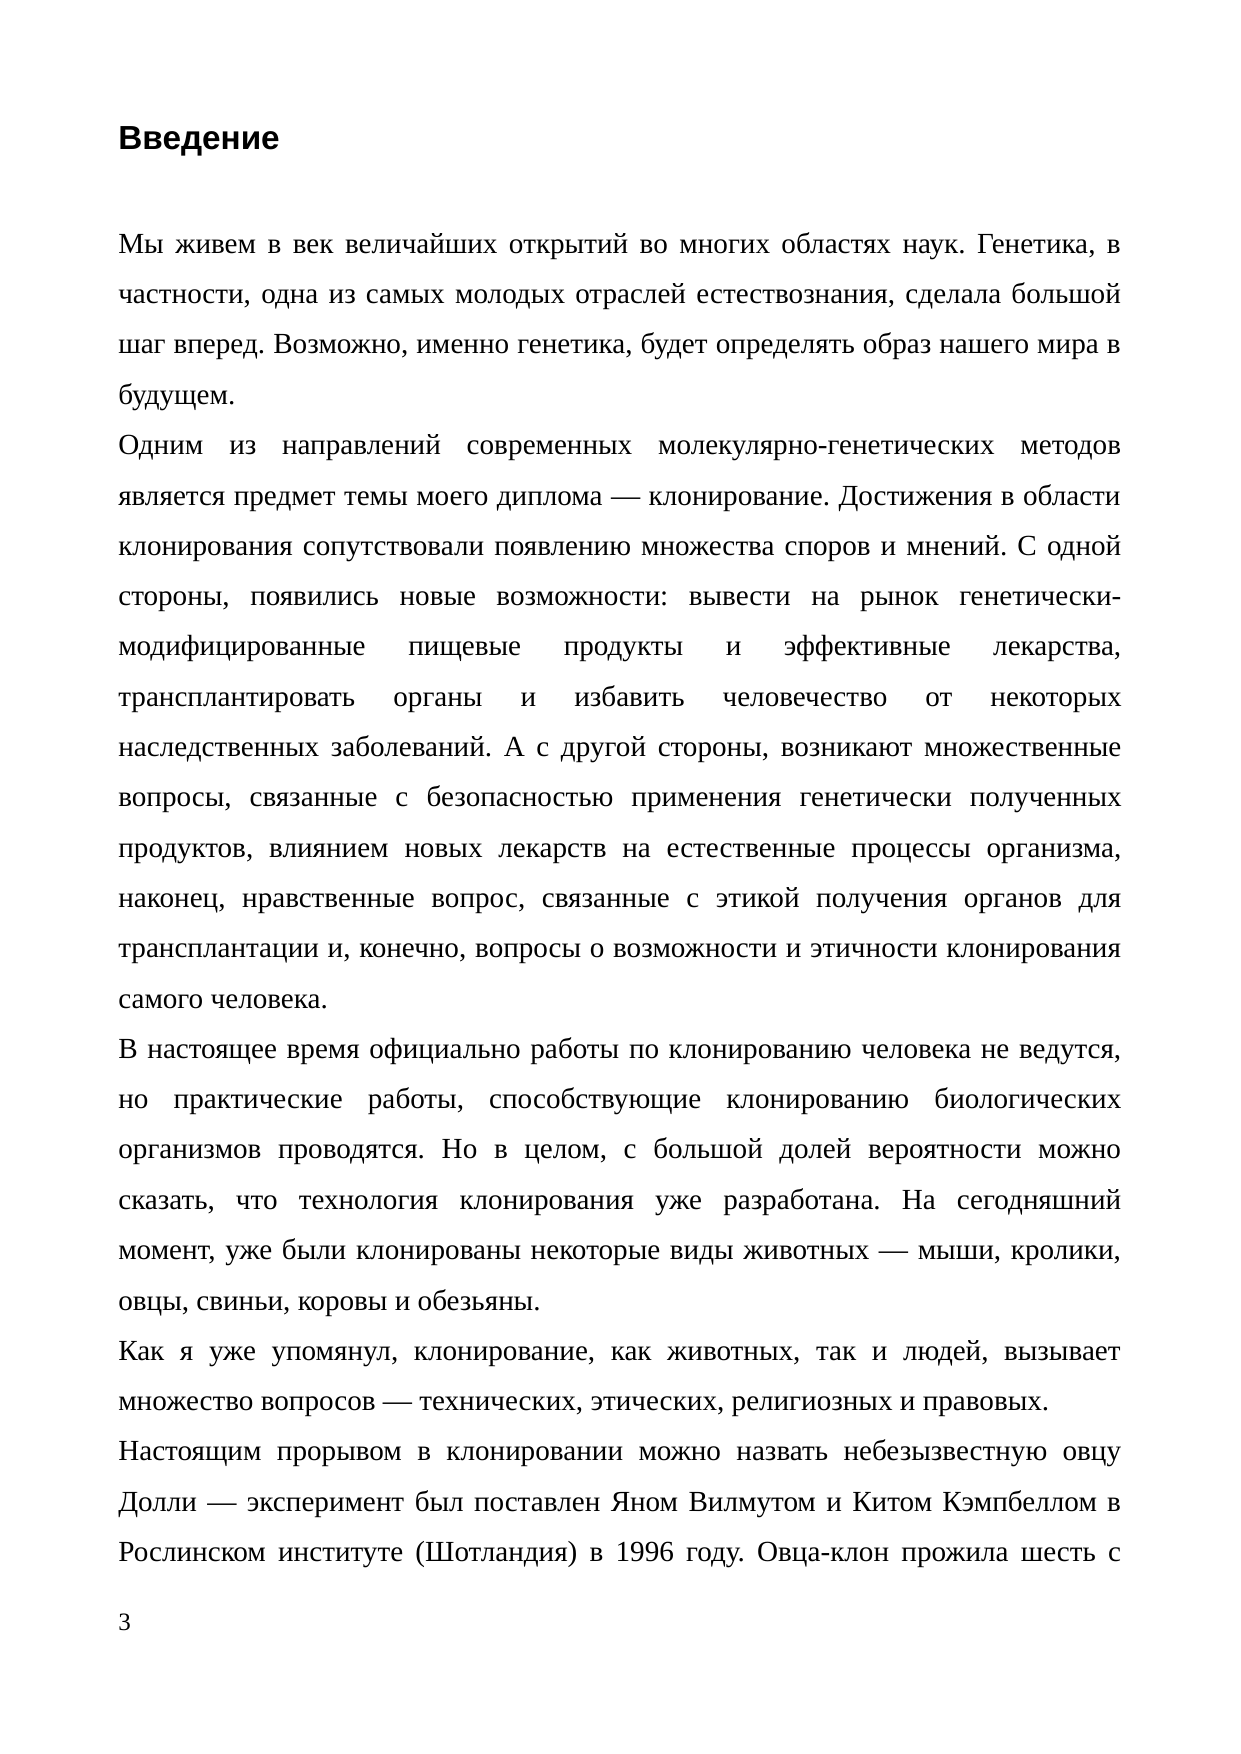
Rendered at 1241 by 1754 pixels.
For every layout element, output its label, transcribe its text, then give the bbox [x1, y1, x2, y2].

text Мы живем в век величайших открытий во многих областях наук. Генетика, в частности, одна из самых молодых отраслей естествознания, сделала большой шаг вперед. Возможно, именно генетика, будет определять образ нашего мира в будущем. [118, 226, 1122, 411]
text Одним из направлений современных молекулярно-генетических методов является предмет темы моего диплома — клонирование. Достижения в области клонирования сопутствовали появлению множества споров и мнений. С одной стороны, появились новые возможности: вывести на рынок генетически-модифицированные пищевые продукты и эффективные лекарства, трансплантировать органы и избавить человечество от некоторых наследственных заболеваний. А с другой стороны, возникают множественные вопросы, связанные с безопасностью применения генетически полученных продуктов, влиянием новых лекарств на естественные процессы организма, наконец, нравственные вопрос, связанные с этикой получения органов для трансплантации и, конечно, вопросы о возможности и этичности клонирования самого человека. [118, 427, 1122, 1014]
text Введение [118, 118, 1122, 157]
text Настоящим прорывом в клонировании можно назвать небезызвестную овцу Долли — эксперимент был поставлен Яном Вилмутом и Китом Кэмпбеллом в Рослинском институте (Шотландия) в 1996 году. Овца-клон прожила шесть с [118, 1433, 1122, 1568]
text В настоящее время официально работы по клонированию человека не ведутся, но практические работы, способствующие клонированию биологических организмов проводятся. Но в целом, с большой долей вероятности можно сказать, что технология клонирования уже разработана. На сегодняшний момент, уже были клонированы некоторые виды животных — мыши, кролики, овцы, свиньи, коровы и обезьяны. [118, 1031, 1122, 1316]
text Как я уже упомянул, клонирование, как животных, так и людей, вызывает множество вопросов — технических, этических, религиозных и правовых. [118, 1333, 1122, 1417]
